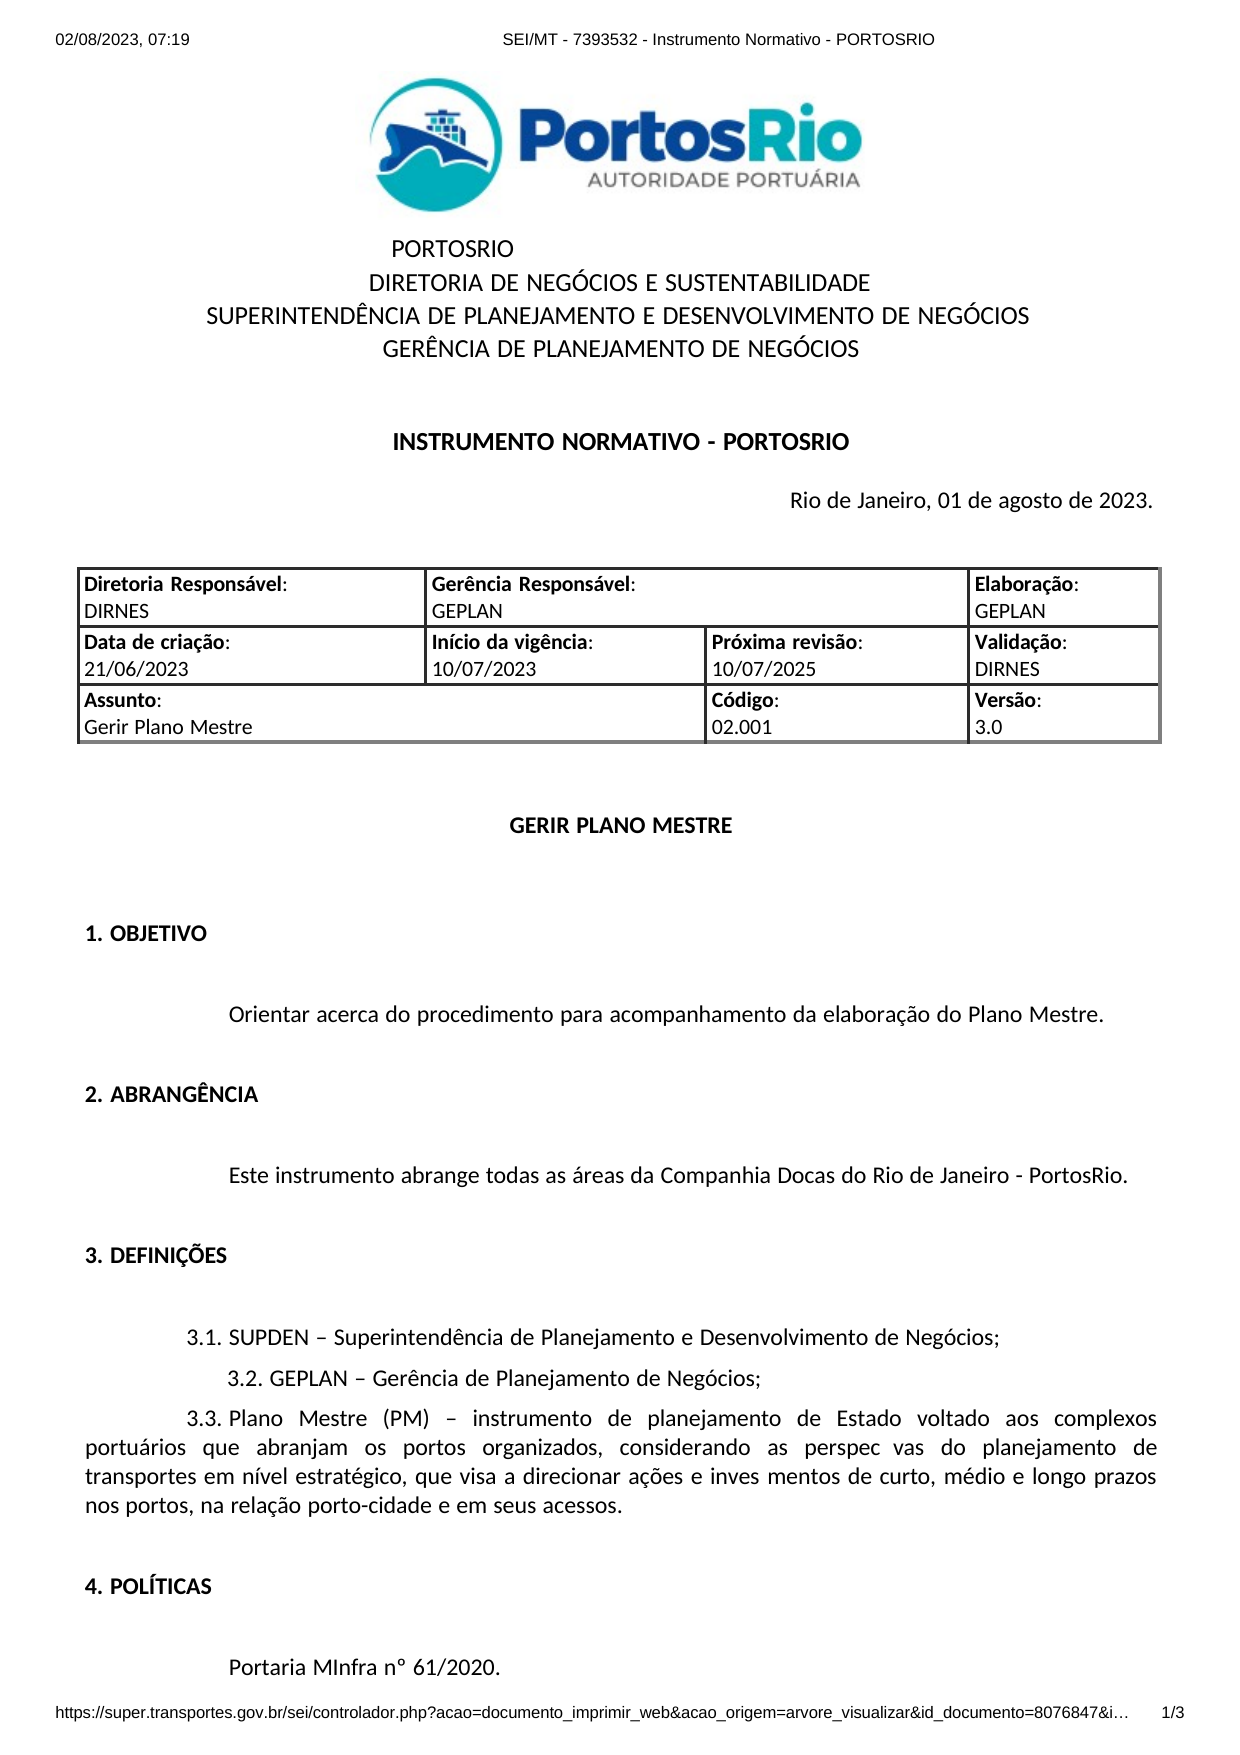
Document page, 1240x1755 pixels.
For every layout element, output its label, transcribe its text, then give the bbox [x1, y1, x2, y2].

text 3. DEFINIÇÕES [85, 1241, 1157, 1270]
table_cell Início da vigência: 10/07/2023 [427, 628, 704, 683]
list SUPDEN – Superintendência de Planejamento e Desenvolvimento de Negócios; [44, 1322, 1196, 1351]
table_cell Assunto: Gerir Plano Mestre [80, 686, 704, 740]
table_cell Data de criação: 21/06/2023 [80, 628, 424, 683]
text 1. OBJETIVO [85, 918, 1157, 947]
text DIRETORIA DE NEGÓCIOS E SUSTENTABILIDADE SUPERINTENDÊNCIA DE PLANEJAMENTO E DESENVOLVIMENTO DE NEGÓCIOS [206, 266, 1082, 331]
list GEPLAN – Gerência de Planejamento de Negócios; [228, 1363, 1196, 1392]
table_cell Código: 02.001 [707, 686, 967, 740]
table_header Elaboração: GEPLAN [970, 570, 1158, 625]
text INSTRUMENTO NORMATIVO - PORTOSRIO [380, 425, 861, 457]
subtitle PORTOSRIO [44, 232, 861, 264]
table_header Diretoria Responsável: DIRNES [80, 570, 424, 625]
text Este instrumento abrange todas as áreas da Companhia Docas do Rio de Janeiro - PortosRio. [228, 1160, 1196, 1189]
text GERIR PLANO MESTRE [85, 810, 1157, 839]
text Portaria MInfra nº 61/2020. [228, 1652, 1196, 1681]
text GERÊNCIA DE PLANEJAMENTO DE NEGÓCIOS [380, 332, 861, 364]
text Orientar acerca do procedimento para acompanhamento da elaboração do Plano Mestre. [228, 999, 1196, 1028]
text Rio de Janeiro, 01 de agosto de 2023. [790, 485, 1196, 514]
table_header Gerência Responsável: GEPLAN [427, 570, 967, 625]
table_cell Versão: 3.0 [970, 686, 1158, 740]
text 4. POLÍTICAS [85, 1571, 1157, 1600]
table_cell Validação: DIRNES [970, 628, 1158, 683]
text 2. ABRANGÊNCIA [85, 1080, 1157, 1108]
table_cell Próxima revisão: 10/07/2025 [707, 628, 967, 683]
list Plano Mestre (PM) – instrumento de planejamento de Estado voltado aos complexos portuários que abranjam os portos organizados, considerando as perspec vas do planejamento de transportes em nível estratégico, que visa a direcionar ações e inves mentos de curto, médio e longo prazos nos portos, na relação porto-cidade e em seus acessos. [44, 1403, 1157, 1519]
